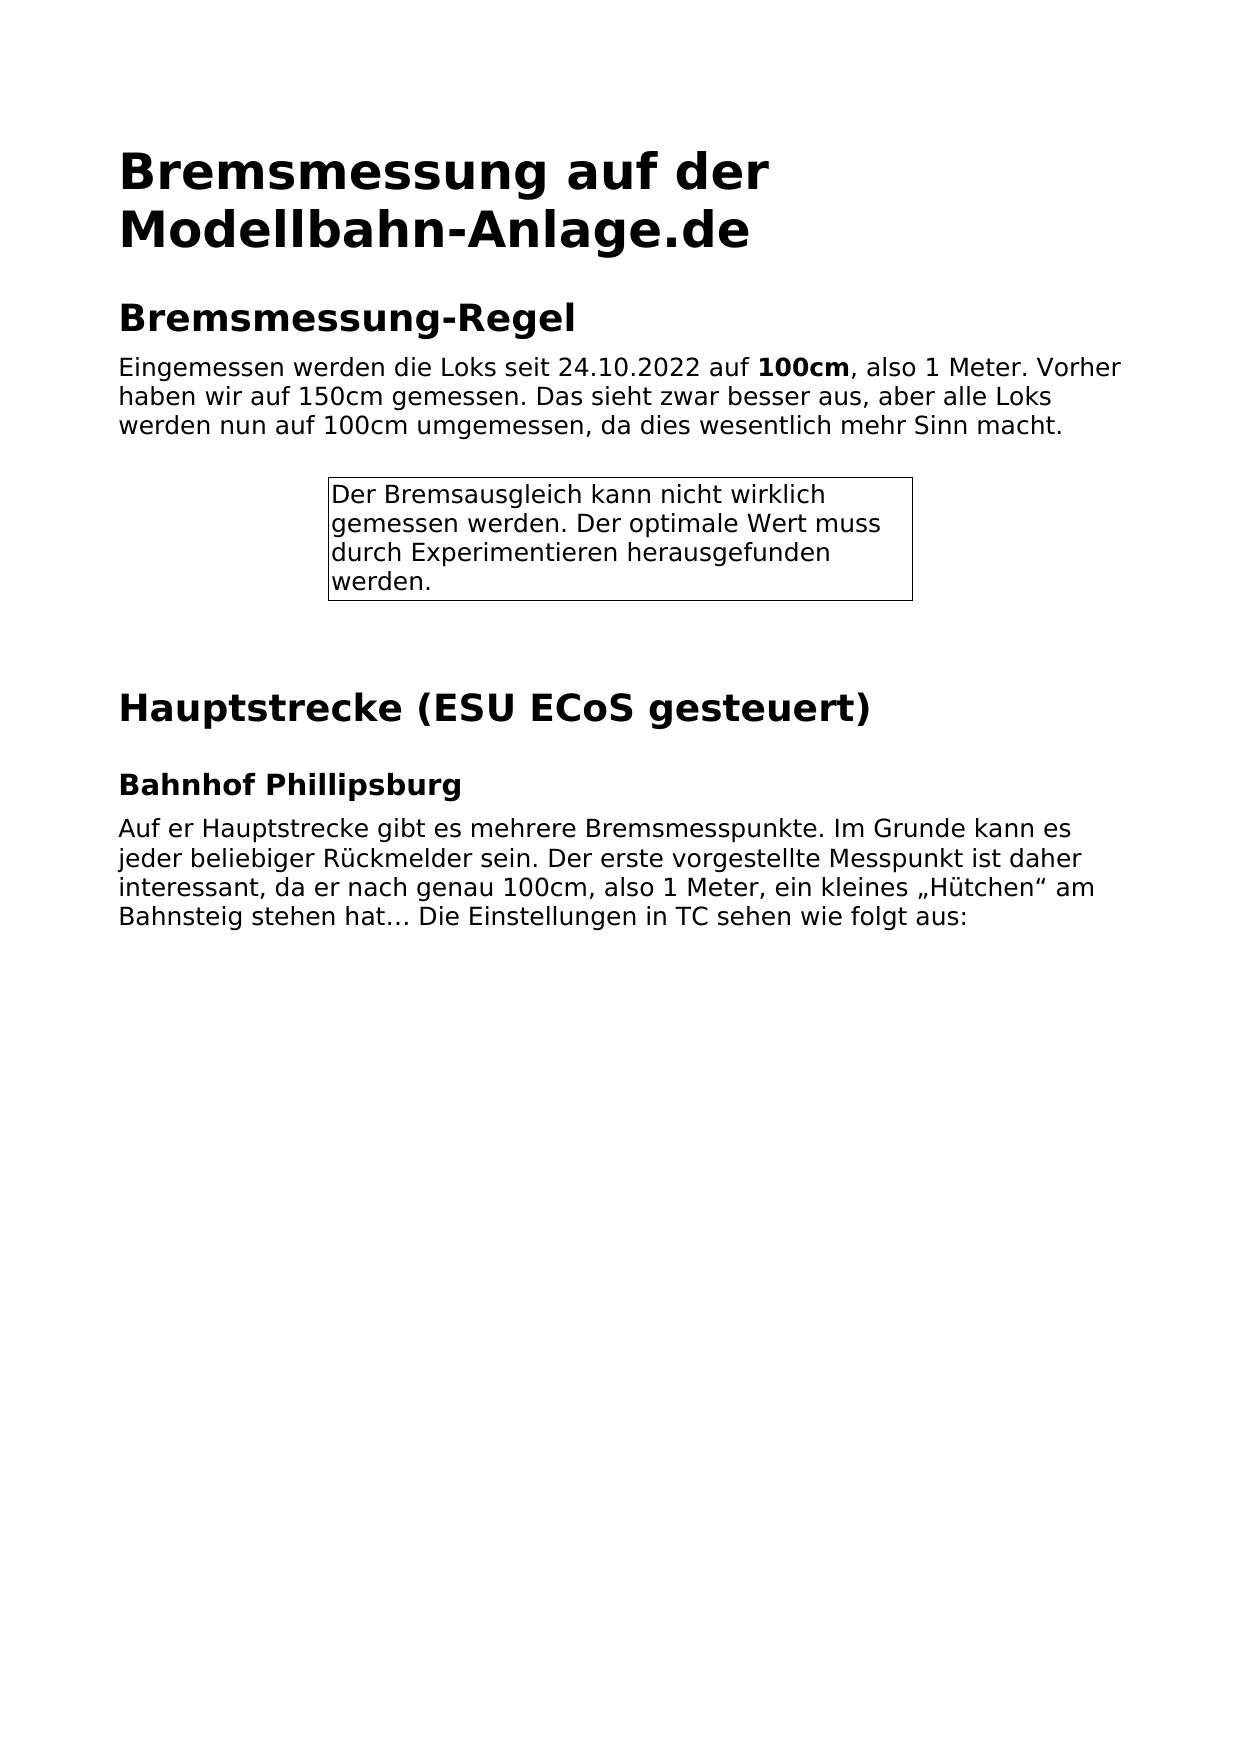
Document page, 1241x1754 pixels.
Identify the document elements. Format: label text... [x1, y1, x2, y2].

subtitle Bremsmessung-Regel [118, 297, 1122, 341]
text Auf er Hauptstrecke gibt es mehrere Bremsmesspunkte. Im Grunde kann es jeder beliebiger Rückmelder sein. Der erste vorgestellte Messpunkt ist daher interessant, da er nach genau 100cm, also 1 Meter, ein kleines „Hütchen“ am Bahnsteig stehen hat… Die Einstellungen in TC sehen wie folgt aus: [118, 814, 1122, 931]
subtitle Bremsmessung auf der Modellbahn-Anlage.de [118, 143, 1122, 259]
subtitle Bahnhof Phillipsburg [118, 768, 1122, 802]
table_header Der Bremsausgleich kann nicht wirklich gemessen werden. Der optimale Wert muss durch Experimentieren herausgefunden werden. [329, 478, 912, 599]
text Eingemessen werden die Loks seit 24.10.2022 auf 100cm, also 1 Meter. Vorher haben wir auf 150cm gemessen. Das sieht zwar besser aus, aber alle Loks werden nun auf 100cm umgemessen, da dies wesentlich mehr Sinn macht. [118, 353, 1122, 441]
subtitle Hauptstrecke (ESU ECoS gesteuert) [118, 687, 1122, 731]
